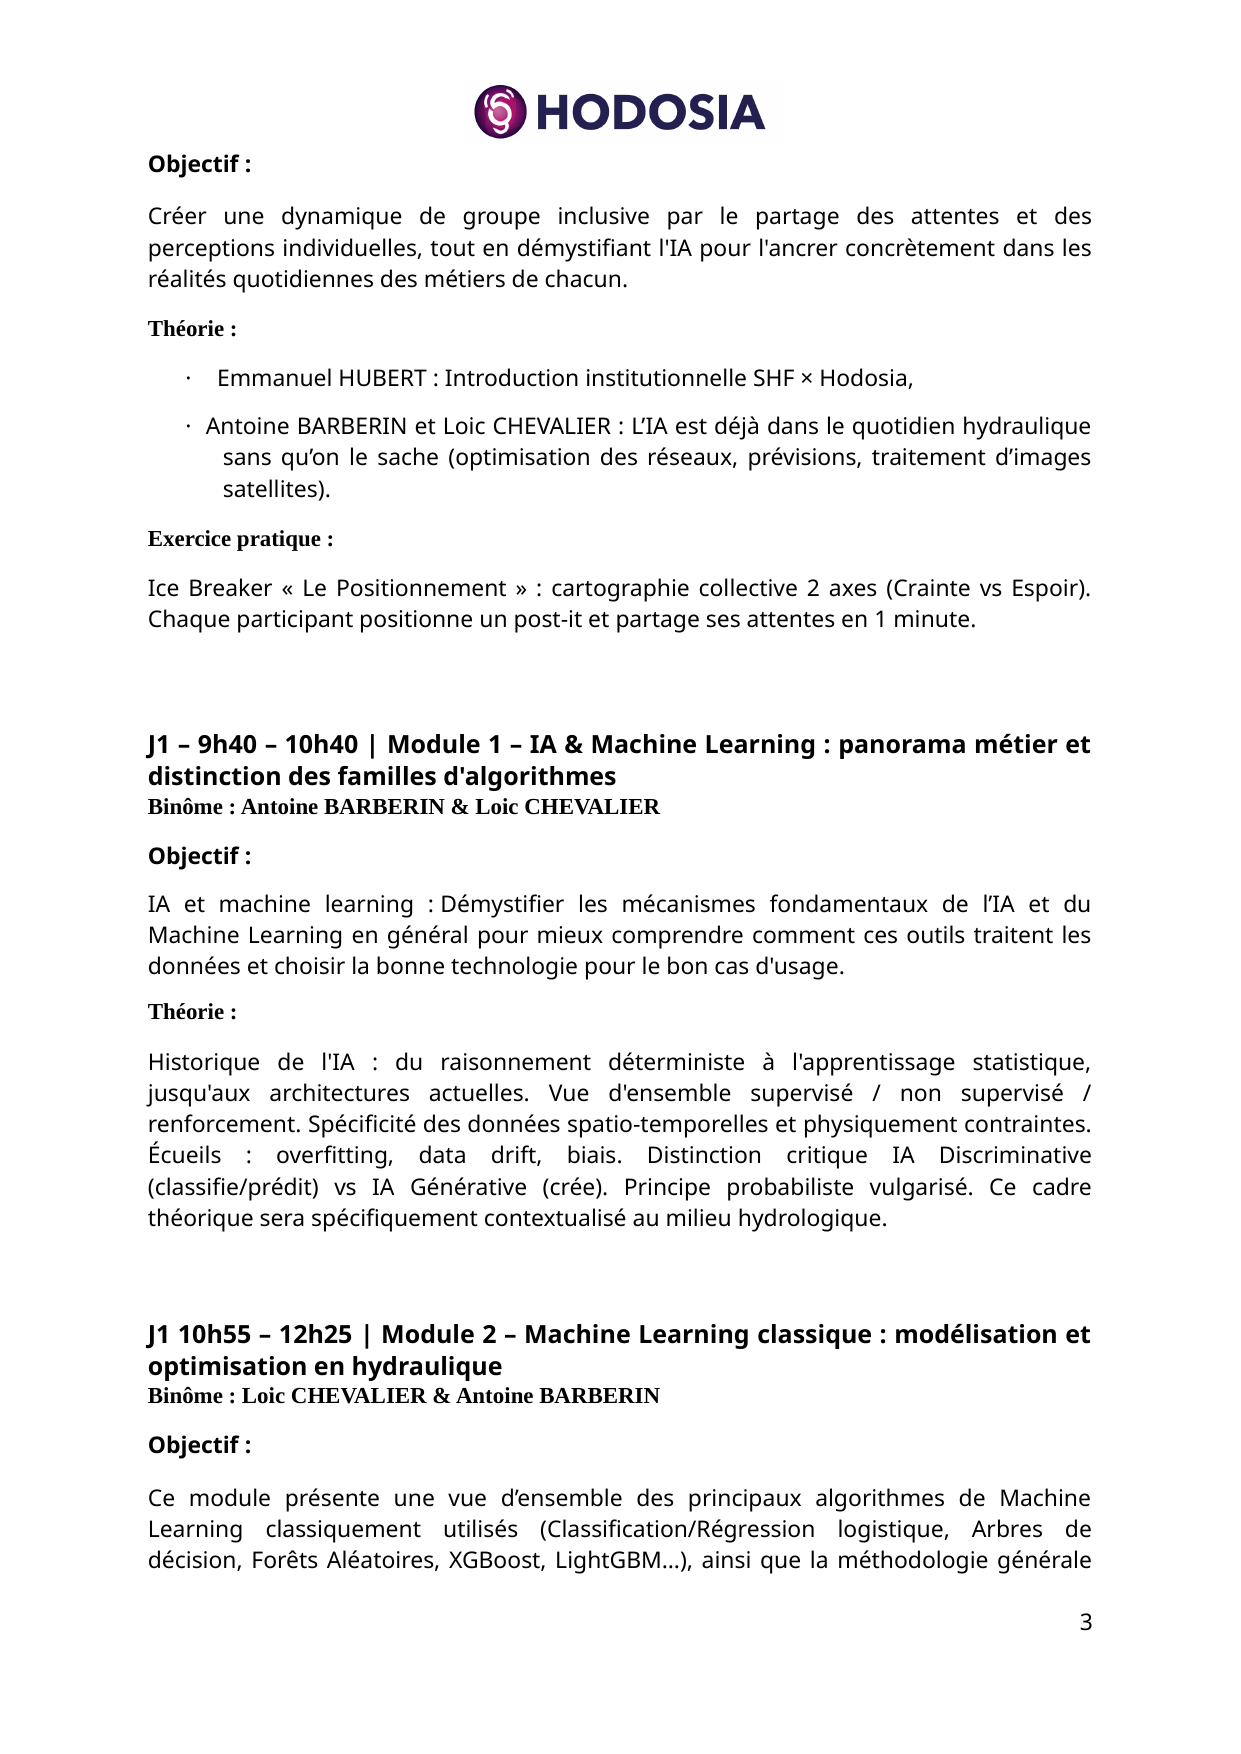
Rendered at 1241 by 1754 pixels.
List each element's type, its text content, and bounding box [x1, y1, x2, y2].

text Objectif : [148, 1429, 1093, 1461]
text Objectif : [148, 148, 1093, 179]
text Binôme : Loic CHEVALIER & Antoine BARBERIN [148, 1382, 1093, 1409]
text · Antoine BARBERIN et Loic CHEVALIER : L’IA est déjà dans le quotidien hydraulique sans qu’on le sache (optimisation des réseaux, prévisions, traitement d’images satellites). [185, 410, 1093, 504]
text Exercice pratique : [148, 524, 1093, 551]
subtitle J1 – 9h40 – 10h40 | Module 1 – IA & Machine Learning : panorama métier et distinction des familles d'algorithmes [148, 728, 1093, 793]
text Objectif : [148, 840, 1093, 871]
text · Emmanuel HUBERT : Introduction institutionnelle SHF × Hodosia, [185, 362, 1093, 393]
text Historique de l'IA : du raisonnement déterministe à l'apprentissage statistique, jusqu'aux architectures actuelles. Vue d'ensemble supervisé / non supervisé / renforcement. Spécificité des données spatio-temporelles et physiquement contraintes. Écueils : overfitting, data drift, biais. Distinction critique IA Discriminative (classifie/prédit) vs IA Générative (crée). Principe probabiliste vulgarisé. Ce cadre théorique sera spécifiquement contextualisé au milieu hydrologique. [148, 1045, 1093, 1233]
text Binôme : Antoine BARBERIN & Loic CHEVALIER [148, 793, 1093, 819]
text Théorie : [148, 315, 1093, 341]
text IA et machine learning : Démystifier les mécanismes fondamentaux de l’IA et du Machine Learning en général pour mieux comprendre comment ces outils traitent les données et choisir la bonne technologie pour le bon cas d'usage. [148, 888, 1093, 982]
text Théorie : [148, 998, 1093, 1024]
text Créer une dynamique de groupe inclusive par le partage des attentes et des perceptions individuelles, tout en démystifiant l'IA pour l'ancrer concrètement dans les réalités quotidiennes des métiers de chacun. [148, 200, 1093, 294]
subtitle J1 10h55 – 12h25 | Module 2 – Machine Learning classique : modélisation et optimisation en hydraulique [148, 1318, 1093, 1382]
text Ice Breaker « Le Positionnement » : cartographie collective 2 axes (Crainte vs Espoir). Chaque participant positionne un post-it et partage ses attentes en 1 minute. [148, 572, 1093, 634]
text Ce module présente une vue d’ensemble des principaux algorithmes de Machine Learning classiquement utilisés (Classification/Régression logistique, Arbres de décision, Forêts Aléatoires, XGBoost, LightGBM…), ainsi que la méthodologie générale [148, 1482, 1093, 1575]
